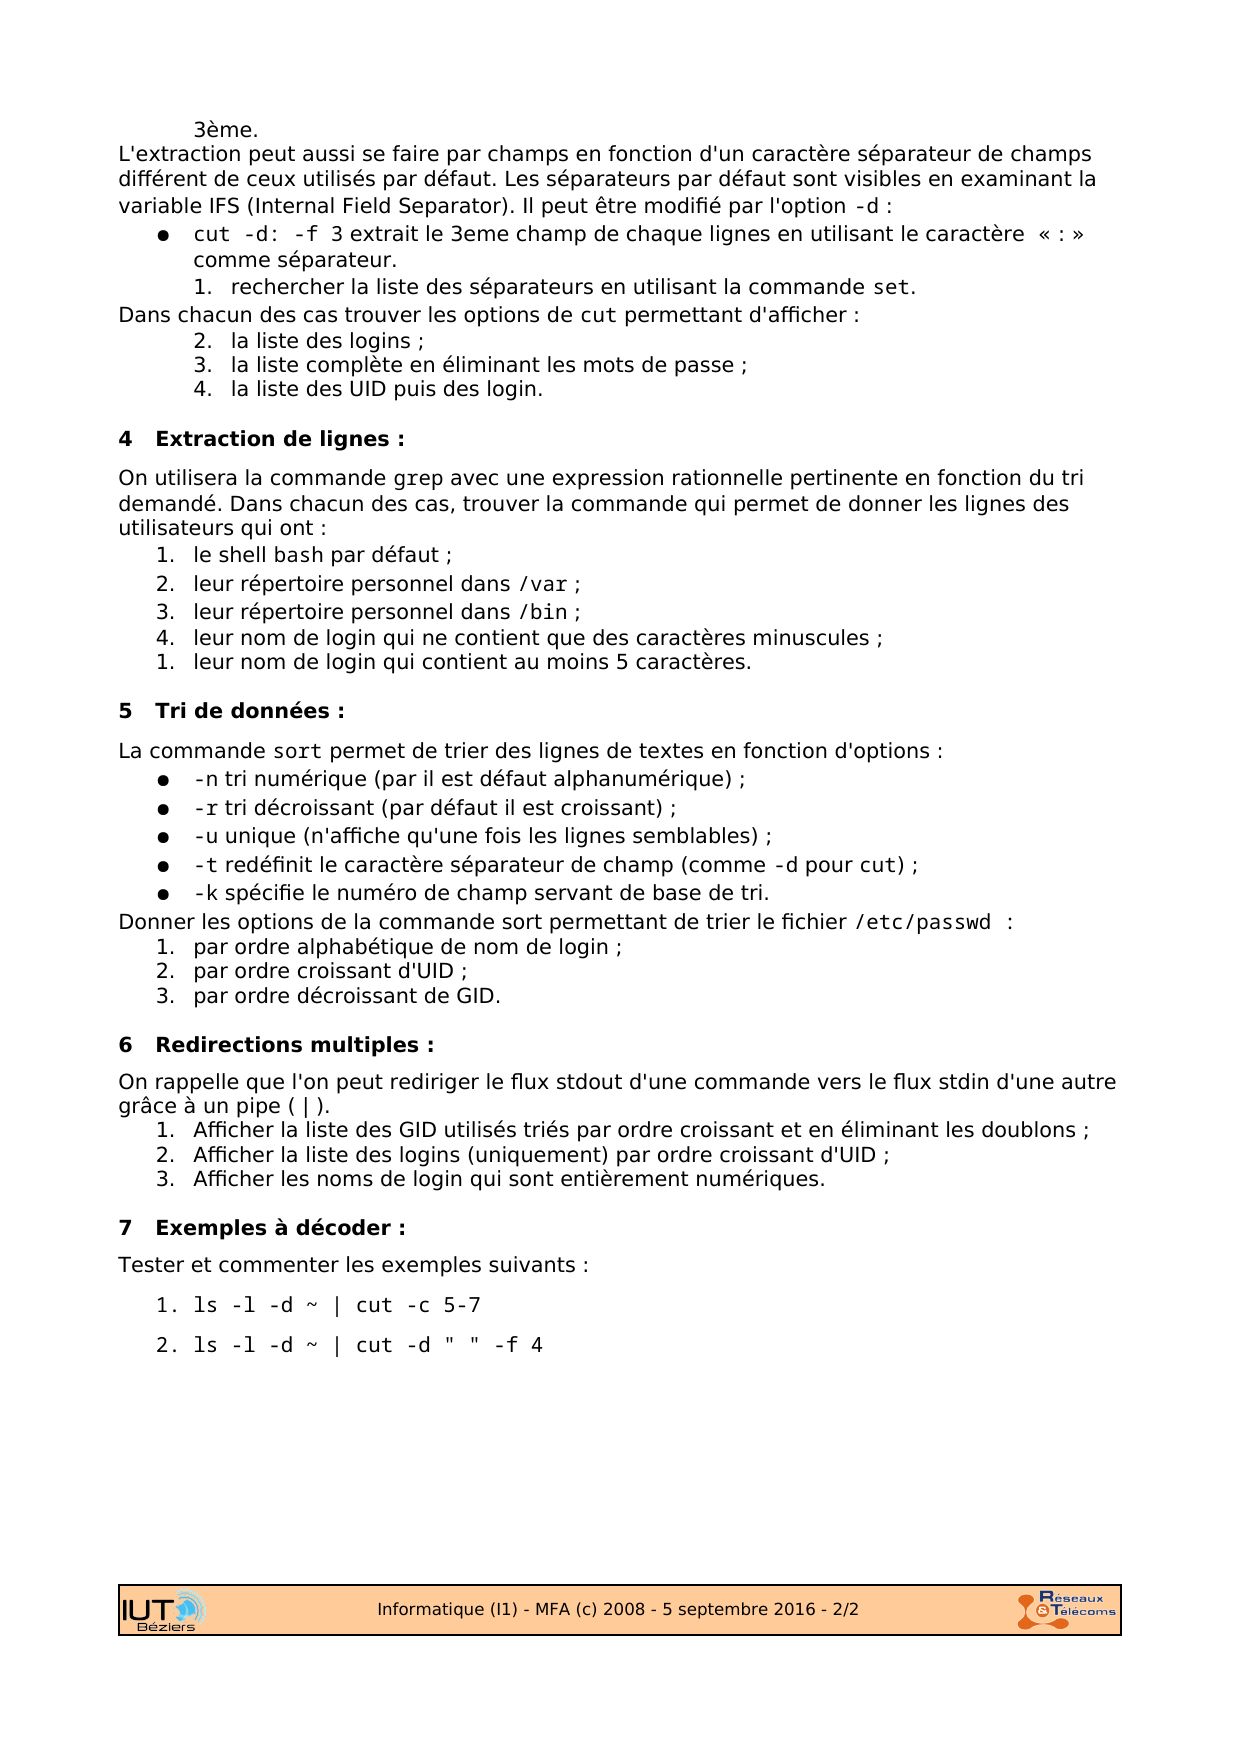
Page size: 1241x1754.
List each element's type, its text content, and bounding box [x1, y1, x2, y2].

list cut -d: -f 3 extrait le 3eme champ de chaque lignes en utilisant le caractère « : » comme séparateur. [156, 219, 1122, 272]
list leur nom de login qui contient au moins 5 caractères. [156, 650, 1122, 674]
subtitle Tri de données : [118, 699, 1122, 724]
text Tester et commenter les exemples suivants : [118, 1253, 1122, 1277]
list leur nom de login qui ne contient que des caractères minuscules ; [156, 626, 1122, 650]
list par ordre décroissant de GID. [156, 984, 1122, 1008]
list le shell bash par défaut ; [156, 541, 1122, 569]
list -r tri décroissant (par défaut il est croissant) ; [156, 793, 1122, 821]
list -u unique (n'affiche qu'une fois les lignes semblables) ; [156, 821, 1122, 850]
text L'extraction peut aussi se faire par champs en fonction d'un caractère séparateur de champs différent de ceux utilisés par défaut. Les séparateurs par défaut sont visibles en examinant la variable IFS (Internal Field Separator). Il peut être modifié par l'option -d : [118, 142, 1122, 219]
text On rappelle que l'on peut rediriger le flux stdout d'une commande vers le flux stdin d'une autre grâce à un pipe ( | ). [118, 1070, 1122, 1118]
list la liste complète en éliminant les mots de passe ; [193, 353, 1122, 377]
list -t redéfinit le caractère séparateur de champ (comme -d pour cut) ; [156, 850, 1122, 878]
list ls -l -d ~ | cut -c 5-7 [156, 1290, 1122, 1318]
picture [1016, 1589, 1117, 1631]
list 3ème. [156, 118, 1122, 142]
list Afficher les noms de login qui sont entièrement numériques. [156, 1167, 1122, 1191]
list ls -l -d ~ | cut -d " " -f 4 [156, 1331, 1122, 1359]
text On utilisera la commande grep avec une expression rationnelle pertinente en fonction du tri demandé. Dans chacun des cas, trouver la commande qui permet de donner les lignes des utilisateurs qui ont : [118, 463, 1122, 541]
subtitle Extraction de lignes : [118, 427, 1122, 451]
picture [123, 1589, 206, 1631]
list -k spécifie le numéro de champ servant de base de tri. [156, 878, 1122, 907]
list leur répertoire personnel dans /var ; [156, 569, 1122, 597]
subtitle Redirections multiples : [118, 1033, 1122, 1057]
list Afficher la liste des logins (uniquement) par ordre croissant d'UID ; [156, 1143, 1122, 1167]
list -n tri numérique (par il est défaut alphanumérique) ; [156, 764, 1122, 793]
list rechercher la liste des séparateurs en utilisant la commande set. [193, 272, 1122, 301]
list par ordre croissant d'UID ; [156, 959, 1122, 984]
list Afficher la liste des GID utilisés triés par ordre croissant et en éliminant les doublons ; [156, 1118, 1122, 1143]
list la liste des UID puis des login. [193, 377, 1122, 402]
text Dans chacun des cas trouver les options de cut permettant d'afficher : [118, 301, 1122, 329]
list la liste des logins ; [193, 329, 1122, 353]
list leur répertoire personnel dans /bin ; [156, 597, 1122, 626]
subtitle Exemples à décoder : [118, 1216, 1122, 1240]
text Donner les options de la commande sort permettant de trier le fichier /etc/passwd : [118, 907, 1122, 935]
text La commande sort permet de trier des lignes de textes en fonction d'options : [118, 736, 1122, 764]
list par ordre alphabétique de nom de login ; [156, 935, 1122, 959]
